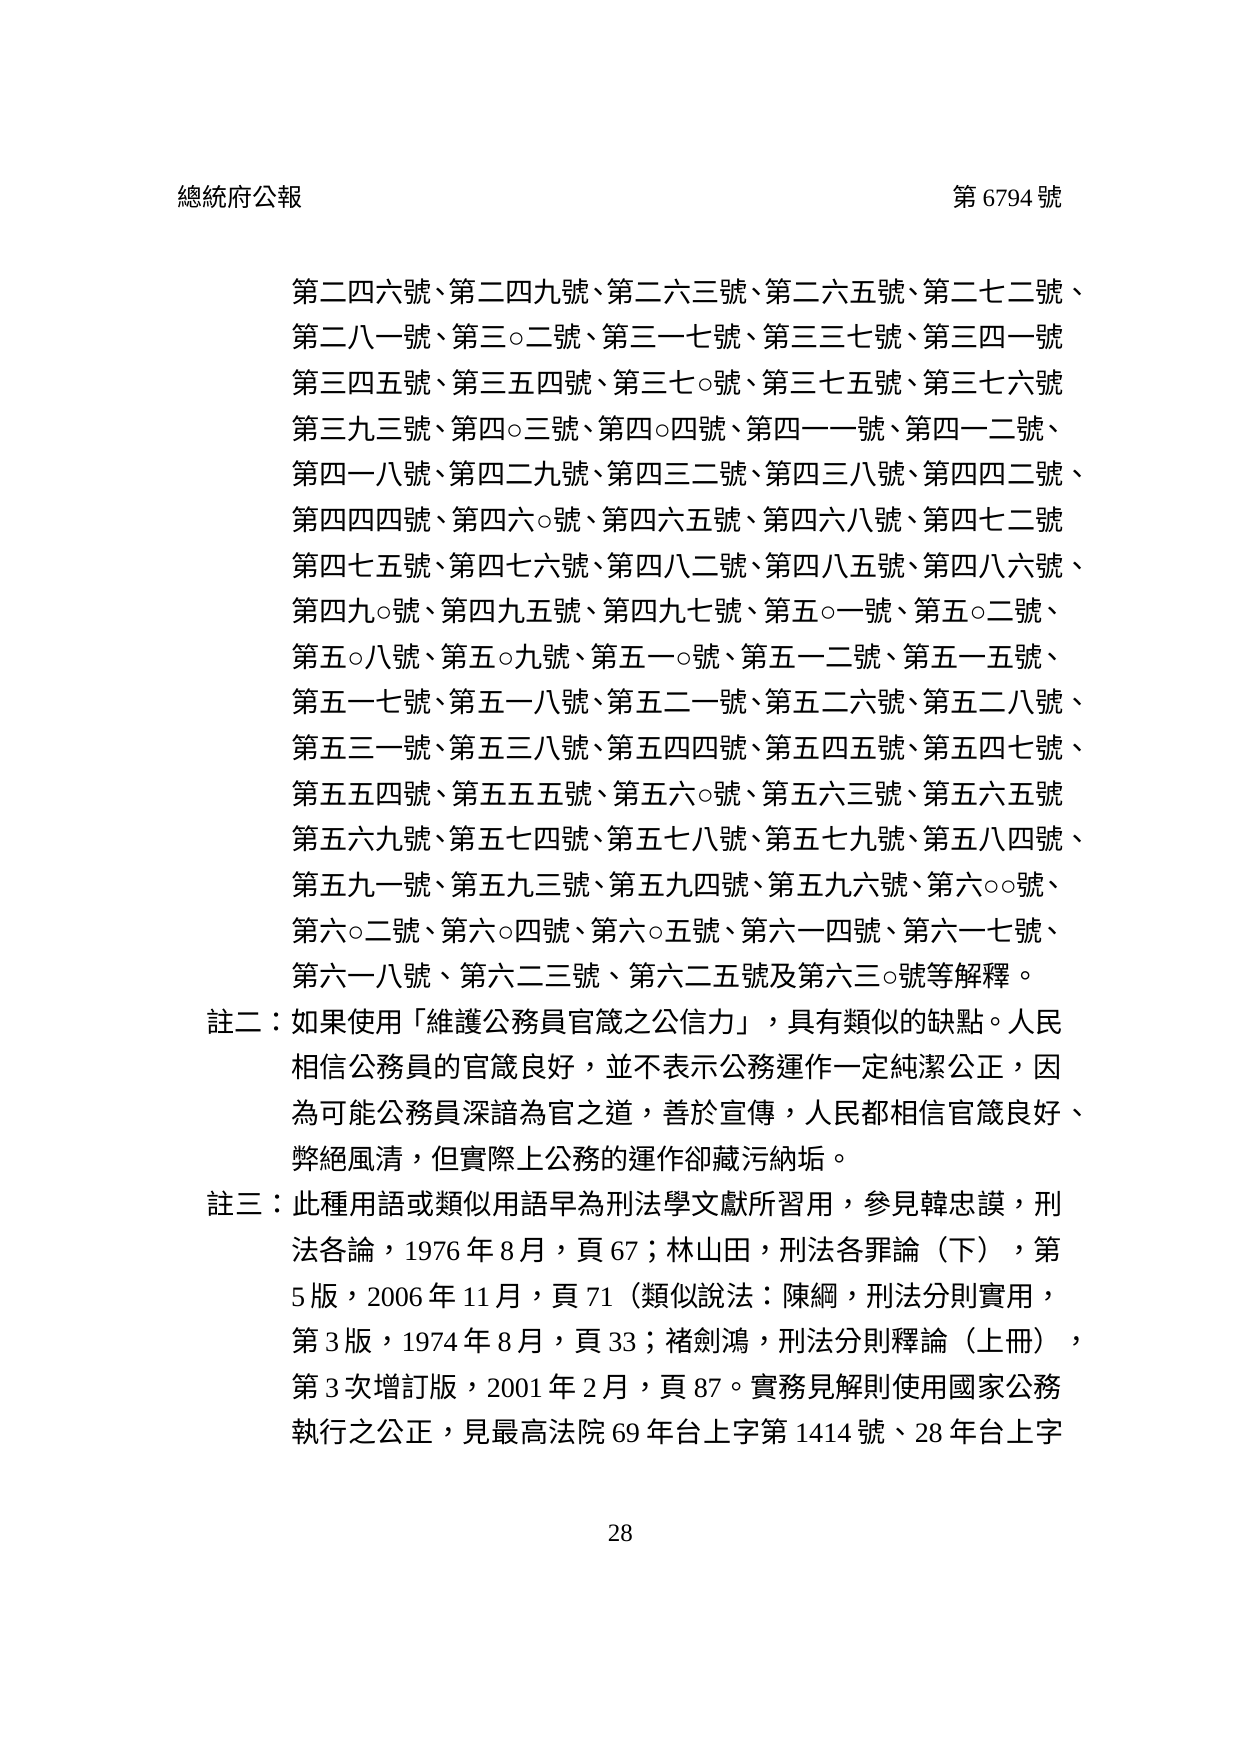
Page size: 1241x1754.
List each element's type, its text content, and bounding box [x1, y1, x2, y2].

text 註三：此種用語或類似用語早為刑法學文獻所習用，參見韓忠謨，刑法各論，1976年8月，頁67；林山田，刑法各罪論（下），第5版，2006年11月，頁71（類似說法：陳綱，刑法分則實用，第3版，1974年8月，頁33；褚劍鴻，刑法分則釋論（上冊），第3次增訂版，2001年2月，頁87。實務見解則使用國家公務執行之公正，見最高法院69年台上字第1414號、28年台上字第3136號判例。至於與我國刑法學、甚至刑法實務有密切關係的德國刑法文獻，則不管使用公務行為的不可收買性及公務員決定的公正性(Unverkäuflichkeit der Diensthandlung und die Sachlich-keit der Entscheidung der Amtsträger)（Jescheck, LK11, 2005, 331/17; Tröndle/Fischer53, 2006, 331/1; Dölling, Die Neuregelung der Strafvors-chriften gegen Korruption, ZStW 112 (2000), 334, 335; Henkel, Die Beste-hlichkeit von Ermessenbeamten, JZ 1960, 507.）、公務行為的誠實或純潔（die Lauterkeit und Reinheit der Amtshandlung）（RGSt 72, 237, 241 f.; BGHSt 10, 237, 241f.; 14, 123, 131; 15, 88, 96.）、公務機關的功能運作能夠完善(Binding, BT/2, S. 730)或保護公眾對於行使公務誠實的信賴（der Schutz des öffentlichen Vertrauens auf diese Lauterkeit）（BGHSt 15, 88, 96），都是針對公務員的行為加以描述。 [206, 1178, 1063, 1452]
text 註一：例如本院釋字第一○五號、第一六○號、第一七九號、第一九一號、第一九二號、第一九四號、第二○○號、第二○四號、第二○六號、第二二三號、第二二五號、第二二八號、第二二九號、第二三七號、第二四六號、第二四九號、第二六三號、第二六五號、第二七二號、第二八一號、第三○二號、第三一七號、第三三七號、第三四一號、第三四五號、第三五四號、第三七○號、第三七五號、第三七六號、第三九三號、第四○三號、第四○四號、第四一一號、第四一二號、第四一八號、第四二九號、第四三二號、第四三八號、第四四二號、第四四四號、第四六○號、第四六五號、第四六八號、第四七二號、第四七五號、第四七六號、第四八二號、第四八五號、第四八六號、第四九○號、第四九五號、第四九七號、第五○一號、第五○二號、第五○八號、第五○九號、第五一○號、第五一二號、第五一五號、第五一七號、第五一八號、第五二一號、第五二六號、第五二八號、第五三一號、第五三八號、第五四四號、第五四五號、第五四七號、第五五四號、第五五五號、第五六○號、第五六三號、第五六五號、第五六九號、第五七四號、第五七八號、第五七九號、第五八四號、第五九一號、第五九三號、第五九四號、第五九六號、第六○○號、第六○二號、第六○四號、第六○五號、第六一四號、第六一七號、第六一八號、第六二三號、第六二五號及第六三○號等解釋。 [206, 266, 1063, 996]
text 註二：如果使用「維護公務員官箴之公信力」，具有類似的缺點。人民相信公務員的官箴良好，並不表示公務運作一定純潔公正，因為可能公務員深諳為官之道，善於宣傳，人民都相信官箴良好、弊絕風清，但實際上公務的運作卻藏污納垢。 [206, 996, 1063, 1178]
